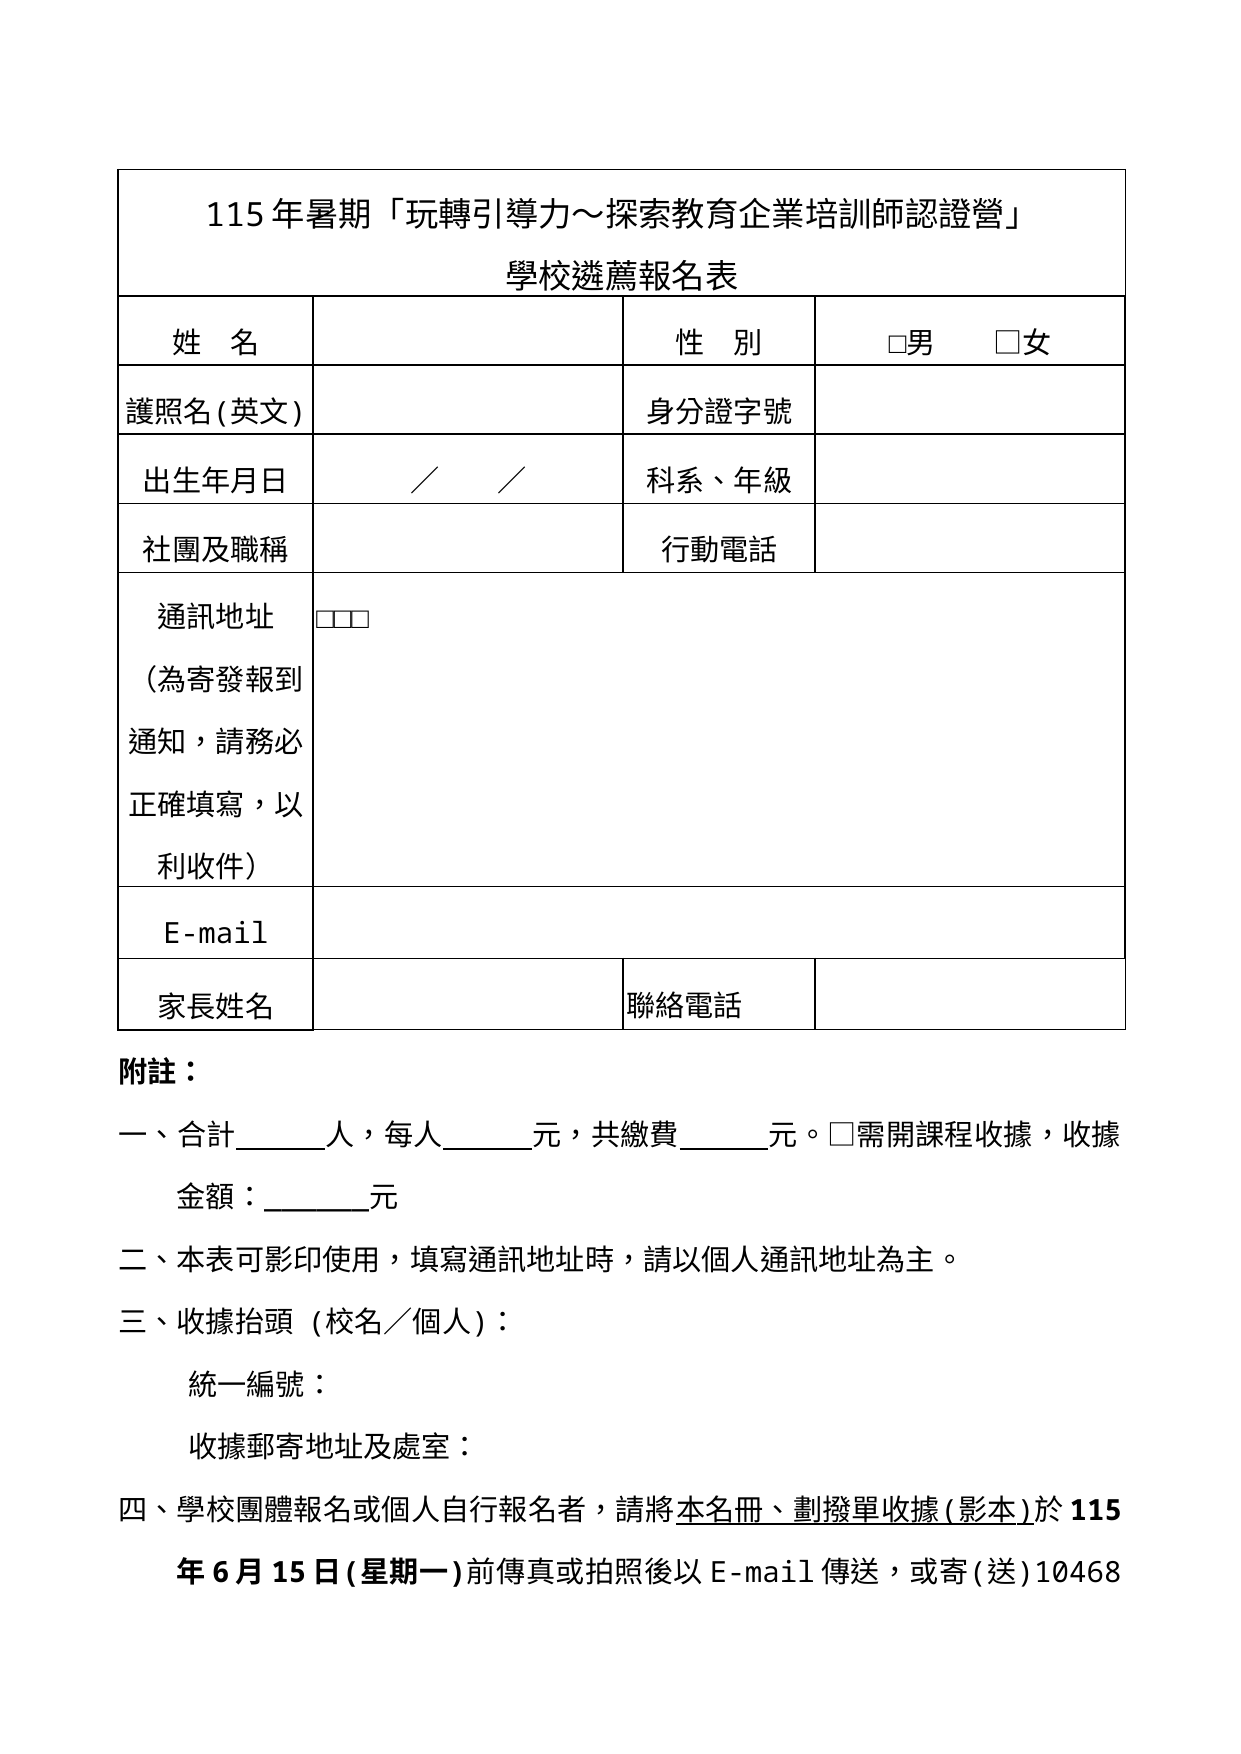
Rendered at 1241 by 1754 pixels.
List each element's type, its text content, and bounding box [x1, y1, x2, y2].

table_cell [816, 504, 1124, 571]
table_cell [314, 297, 622, 364]
text 附註： [118, 1049, 1122, 1091]
table_cell 出生年月日 [119, 435, 312, 502]
table_cell [816, 959, 1125, 1029]
text 統一編號： [118, 1341, 1122, 1403]
table_cell 護照名(英文) [119, 366, 312, 433]
text 三、收據抬頭 (校名／個人)： [118, 1278, 1122, 1341]
table_cell 社團及職稱 [119, 504, 312, 571]
table_header 115年暑期「玩轉引導力〜探索教育企業培訓師認證營」 學校遴薦報名表 [119, 170, 1125, 295]
table_cell 家長姓名 [119, 959, 312, 1029]
table_cell 科系、年級 [624, 435, 814, 502]
table_cell ／ ／ [314, 435, 622, 502]
table_cell E-mail [119, 887, 312, 957]
text 四、學校團體報名或個人自行報名者，請將本名冊、劃撥單收據(影本)於115年6月15日(星期一)前傳真或拍照後以E-mail傳送，或寄(送)10468臺北市中山區民權東路2段69號救國團探索教育推展中心林巧媛小姐收，並請再電話確認。 [118, 1466, 1122, 1591]
table_cell 通訊地址 （為寄發報到通知，請務必正確填寫，以利收件） [119, 573, 312, 886]
table_cell □□□ [314, 573, 1124, 886]
table_cell [816, 435, 1124, 502]
table_cell 行動電話 [624, 504, 814, 571]
table_cell 性 別 [624, 297, 814, 364]
text 一、合計 人，每人 元，共繳費 元。□需開課程收據，收據金額：______元 [118, 1091, 1122, 1216]
text 二、本表可影印使用，填寫通訊地址時，請以個人通訊地址為主。 [118, 1216, 1122, 1278]
table_cell [816, 366, 1124, 433]
table_cell [314, 366, 622, 433]
table_cell [314, 504, 622, 571]
text 收據郵寄地址及處室： [118, 1403, 1122, 1466]
table_cell [314, 959, 622, 1029]
table_cell 身分證字號 [624, 366, 814, 433]
table_cell 姓 名 [119, 297, 312, 364]
table_cell [314, 887, 1124, 957]
table_cell 聯絡電話 [624, 959, 814, 1029]
table_cell □男 □女 [816, 297, 1124, 364]
